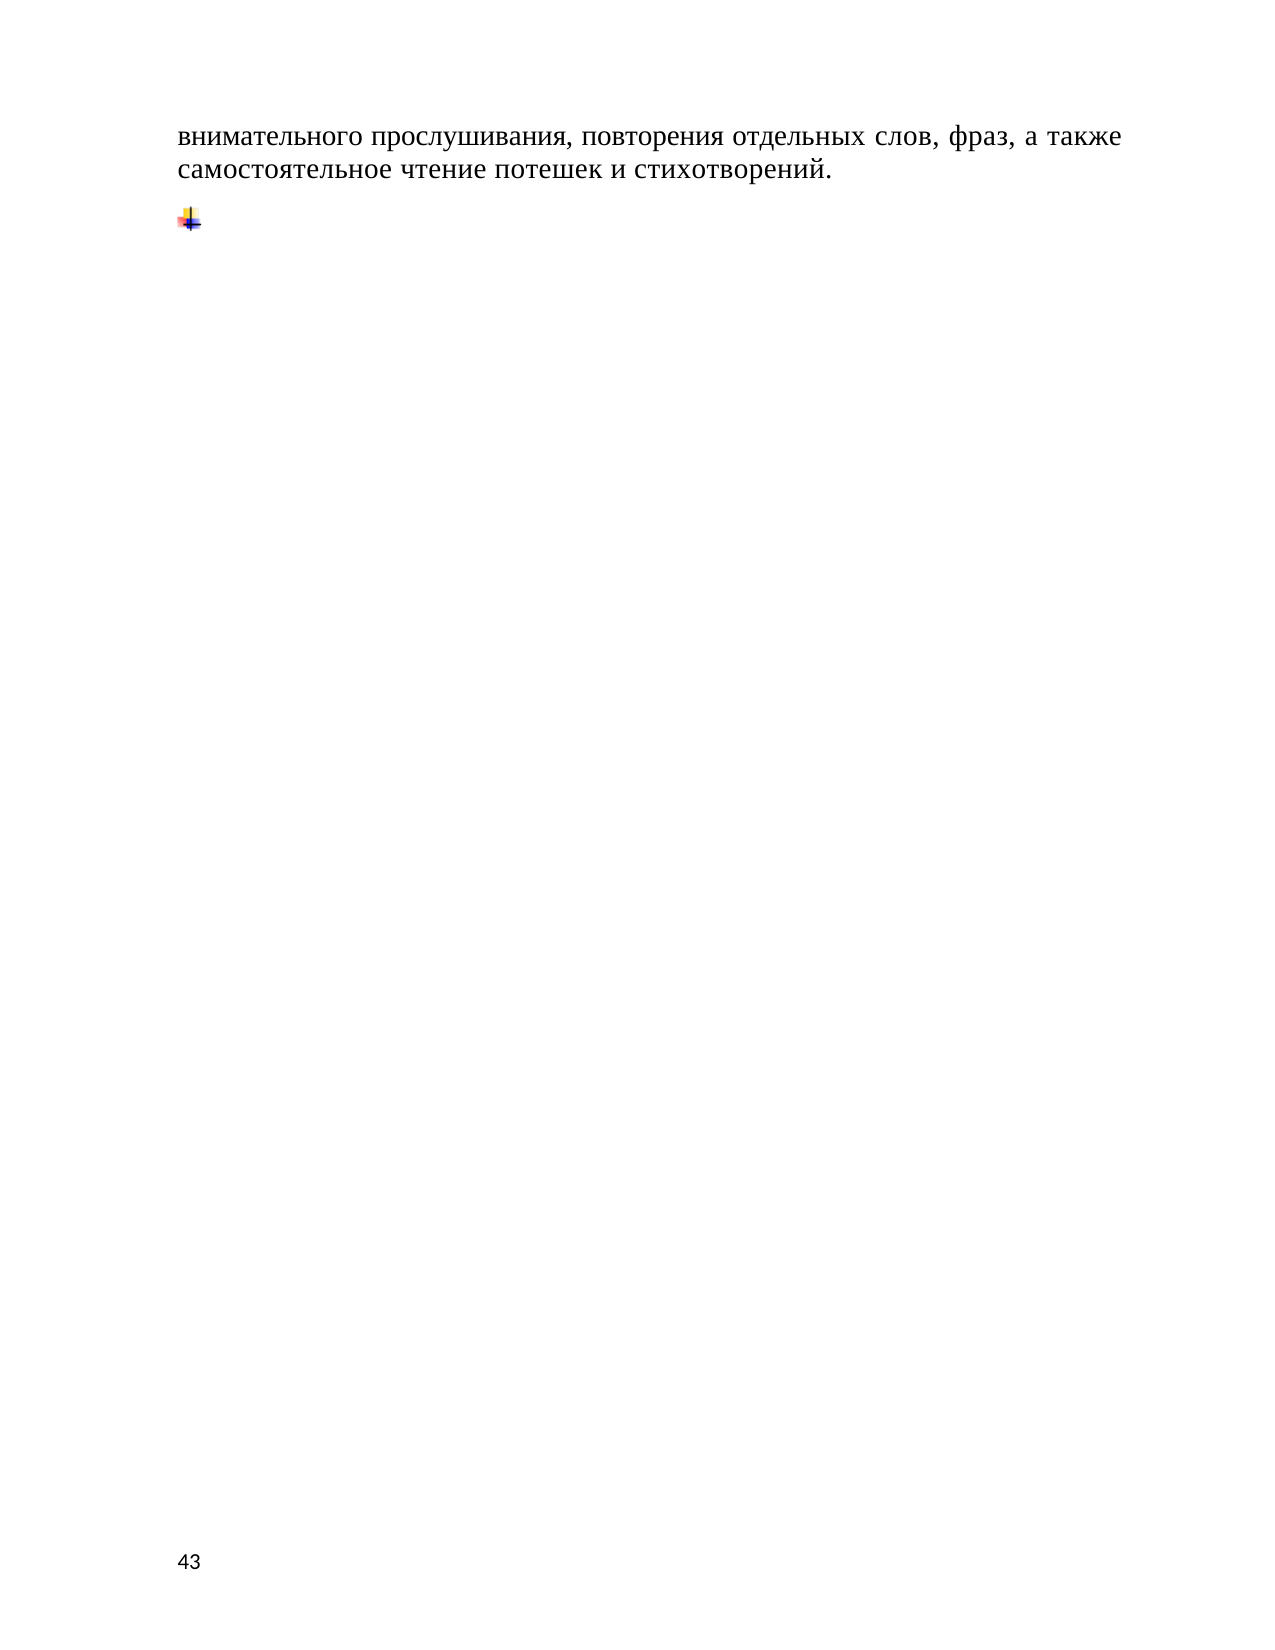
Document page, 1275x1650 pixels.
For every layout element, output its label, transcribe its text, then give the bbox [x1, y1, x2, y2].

picture [177, 206, 202, 231]
text внимательного прослушивания, повторения отдельных слов, фраз, а также самостоятельное чтение потешек и стихотворений. [177, 118, 1122, 185]
